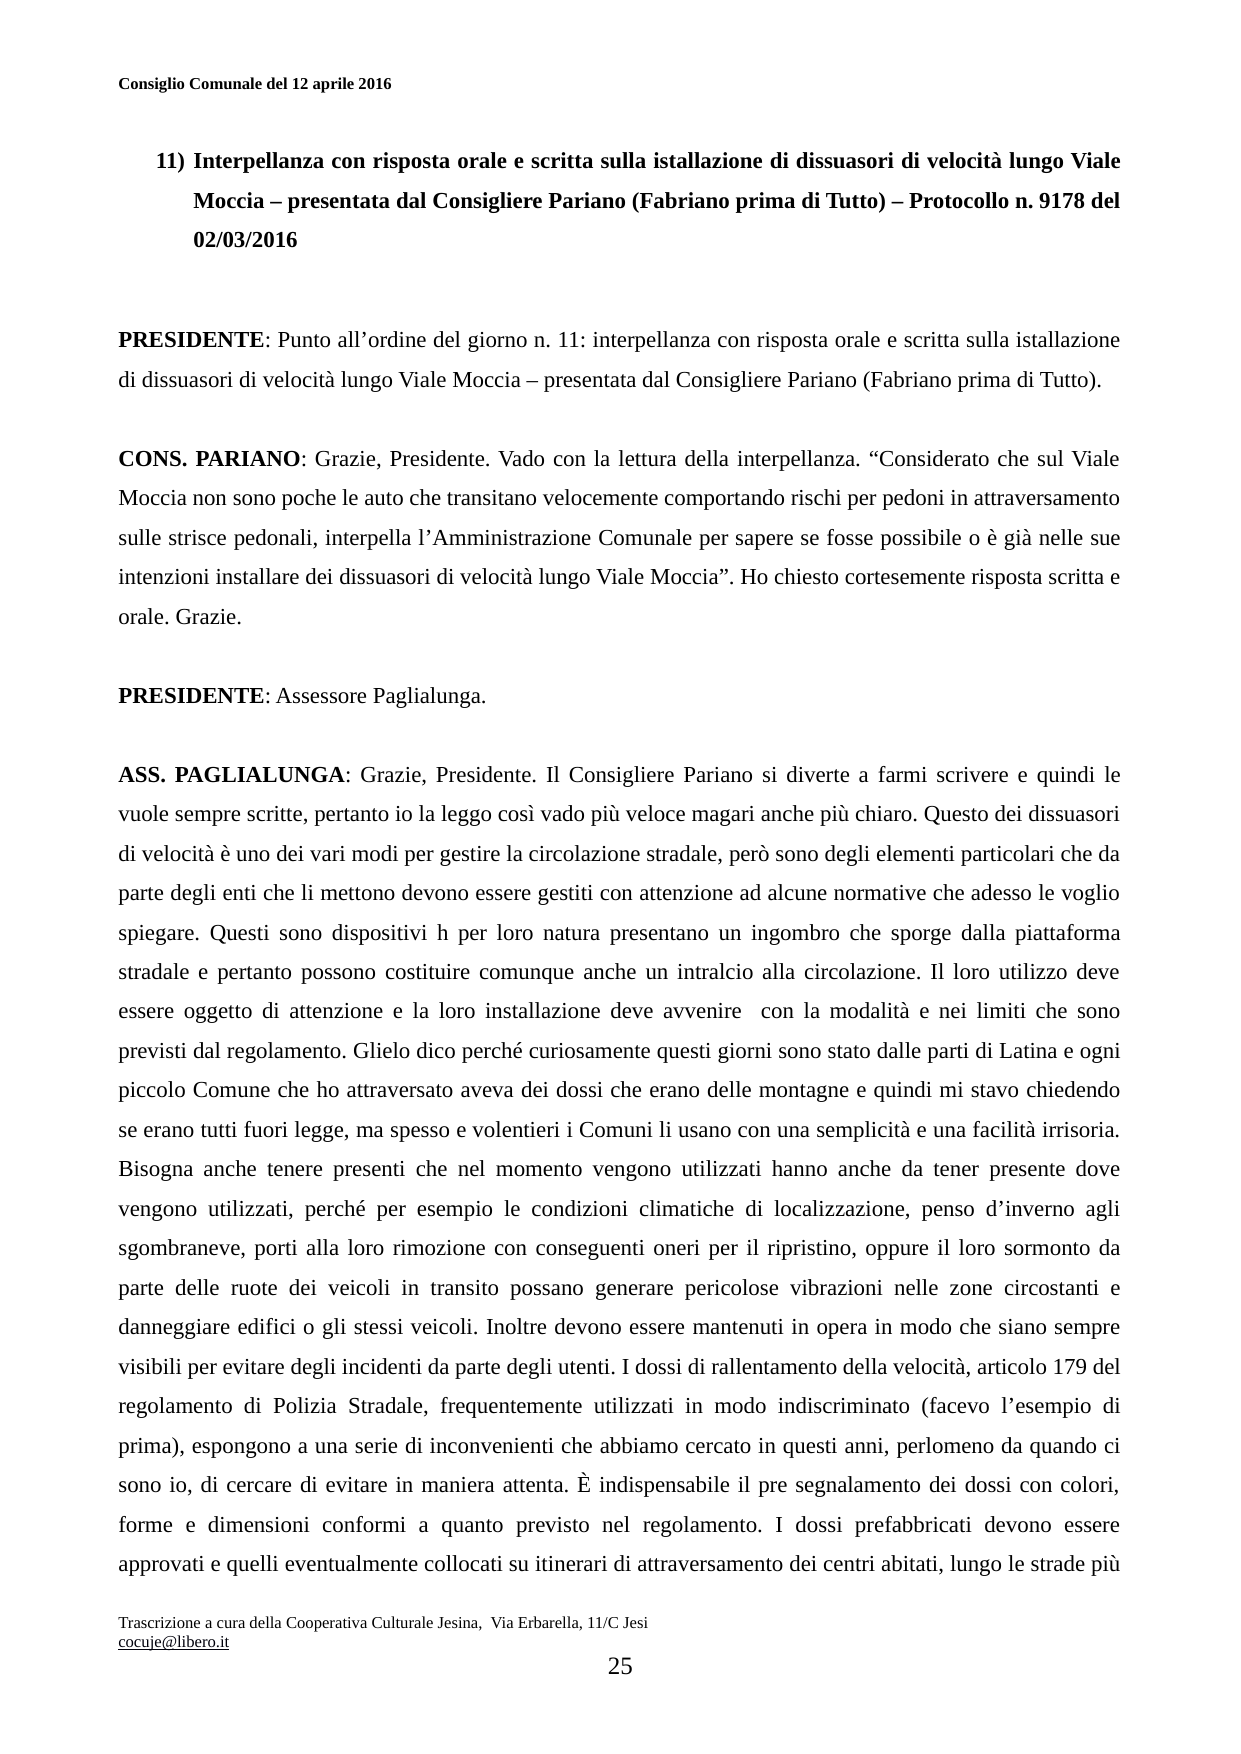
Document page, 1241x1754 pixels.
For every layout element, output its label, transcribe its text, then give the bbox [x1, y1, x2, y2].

list Interpellanza con risposta orale e scritta sulla istallazione di dissuasori di velocità lungo Viale Moccia – presentata dal Consigliere Pariano (Fabriano prima di Tutto) – Protocollo n. 9178 del 02/03/2016 [156, 148, 1122, 253]
text ASS. PAGLIALUNGA: Grazie, Presidente. Il Consigliere Pariano si diverte a farmi scrivere e quindi le vuole sempre scritte, pertanto io la leggo così vado più veloce magari anche più chiaro. Questo dei dissuasori di velocità è uno dei vari modi per gestire la circolazione stradale, però sono degli elementi particolari che da parte degli enti che li mettono devono essere gestiti con attenzione ad alcune normative che adesso le voglio spiegare. Questi sono dispositivi h per loro natura presentano un ingombro che sporge dalla piattaforma stradale e pertanto possono costituire comunque anche un intralcio alla circolazione. Il loro utilizzo deve essere oggetto di attenzione e la loro installazione deve avvenire con la modalità e nei limiti che sono previsti dal regolamento. Glielo dico perché curiosamente questi giorni sono stato dalle parti di Latina e ogni piccolo Comune che ho attraversato aveva dei dossi che erano delle montagne e quindi mi stavo chiedendo se erano tutti fuori legge, ma spesso e volentieri i Comuni li usano con una semplicità e una facilità irrisoria. Bisogna anche tenere presenti che nel momento vengono utilizzati hanno anche da tener presente dove vengono utilizzati, perché per esempio le condizioni climatiche di localizzazione, penso d’inverno agli sgombraneve, porti alla loro rimozione con conseguenti oneri per il ripristino, oppure il loro sormonto da parte delle ruote dei veicoli in transito possano generare pericolose vibrazioni nelle zone circostanti e danneggiare edifici o gli stessi veicoli. Inoltre devono essere mantenuti in opera in modo che siano sempre visibili per evitare degli incidenti da parte degli utenti. I dossi di rallentamento della velocità, articolo 179 del regolamento di Polizia Stradale, frequentemente utilizzati in modo indiscriminato (facevo l’esempio di prima), espongono a una serie di inconvenienti che abbiamo cercato in questi anni, perlomeno da quando ci sono io, di cercare di evitare in maniera attenta. È indispensabile il pre segnalamento dei dossi con colori, forme e dimensioni conformi a quanto previsto nel regolamento. I dossi prefabbricati devono essere approvati e quelli eventualmente collocati su itinerari di attraversamento dei centri abitati, lungo le strade più [118, 761, 1122, 1577]
text PRESIDENTE: Punto all’ordine del giorno n. 11: interpellanza con risposta orale e scritta sulla istallazione di dissuasori di velocità lungo Viale Moccia – presentata dal Consigliere Pariano (Fabriano prima di Tutto). [118, 326, 1122, 392]
text CONS. PARIANO: Grazie, Presidente. Vado con la lettura della interpellanza. “Considerato che sul Viale Moccia non sono poche le auto che transitano velocemente comportando rischi per pedoni in attraversamento sulle strisce pedonali, interpella l’Amministrazione Comunale per sapere se fosse possibile o è già nelle sue intenzioni installare dei dissuasori di velocità lungo Viale Moccia”. Ho chiesto cortesemente risposta scritta e orale. Grazie. [118, 445, 1122, 629]
text PRESIDENTE: Assessore Paglialunga. [118, 682, 1122, 708]
